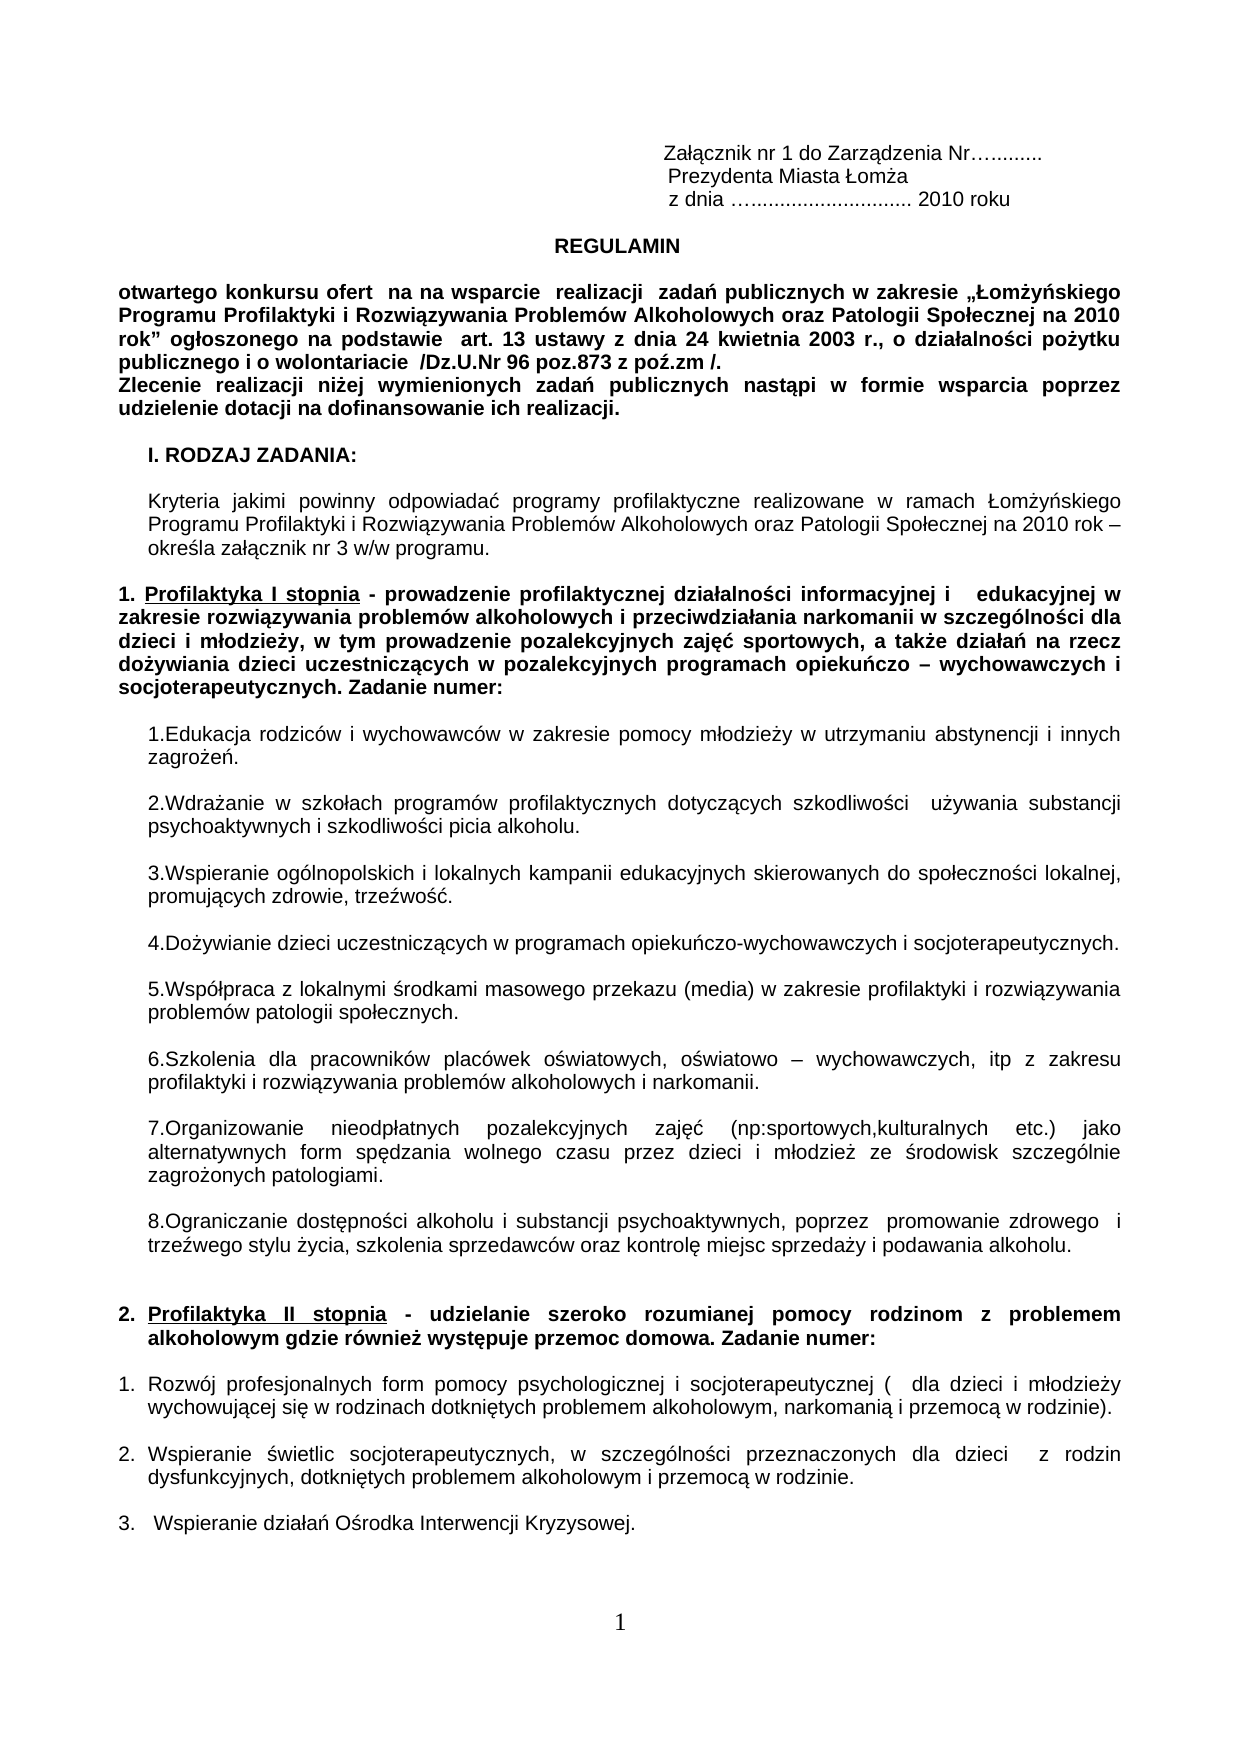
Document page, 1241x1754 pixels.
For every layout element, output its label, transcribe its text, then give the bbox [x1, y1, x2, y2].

text 4.Dożywianie dzieci uczestniczących w programach opiekuńczo-wychowawczych i socjoterapeutycznych. [148, 931, 1122, 954]
text 7.Organizowanie nieodpłatnych pozalekcyjnych zajęć (np:sportowych,kulturalnych etc.) jako alternatywnych form spędzania wolnego czasu przez dzieci i młodzież ze środowisk szczególnie zagrożonych patologiami. [148, 1117, 1122, 1187]
text 1. Profilaktyka I stopnia - prowadzenie profilaktycznej działalności informacyjnej i edukacyjnej w zakresie rozwiązywania problemów alkoholowych i przeciwdziałania narkomanii w szczególności dla dzieci i młodzieży, w tym prowadzenie pozalekcyjnych zajęć sportowych, a także działań na rzecz dożywiania dzieci uczestniczących w pozalekcyjnych programach opiekuńczo – wychowawczych i socjoterapeutycznych. Zadanie numer: [118, 583, 1122, 699]
text Kryteria jakimi powinny odpowiadać programy profilaktyczne realizowane w ramach Łomżyńskiego Programu Profilaktyki i Rozwiązywania Problemów Alkoholowych oraz Patologii Społecznej na 2010 rok – określa załącznik nr 3 w/w programu. [148, 490, 1122, 559]
text 1.Edukacja rodziców i wychowawców w zakresie pomocy młodzieży w utrzymaniu abstynencji i innych zagrożeń. [148, 722, 1122, 768]
text 8.Ograniczanie dostępności alkoholu i substancji psychoaktywnych, poprzez promowanie zdrowego i trzeźwego stylu życia, szkolenia sprzedawców oraz kontrolę miejsc sprzedaży i podawania alkoholu. [148, 1210, 1122, 1256]
list Rozwój profesjonalnych form pomocy psychologicznej i socjoterapeutycznej ( dla dzieci i młodzieży wychowującej się w rodzinach dotkniętych problemem alkoholowym, narkomanią i przemocą w rodzinie). [118, 1372, 1122, 1419]
list Profilaktyka II stopnia - udzielanie szeroko rozumianej pomocy rodzinom z problemem alkoholowym gdzie również występuje przemoc domowa. Zadanie numer: [118, 1303, 1122, 1349]
text REGULAMIN [118, 234, 1122, 257]
list Wspieranie świetlic socjoterapeutycznych, w szczególności przeznaczonych dla dzieci z rodzin dysfunkcyjnych, dotkniętych problemem alkoholowym i przemocą w rodzinie. [118, 1442, 1122, 1489]
text 6.Szkolenia dla pracowników placówek oświatowych, oświatowo – wychowawczych, itp z zakresu profilaktyki i rozwiązywania problemów alkoholowych i narkomanii. [148, 1047, 1122, 1094]
text z dnia …............................ 2010 roku [118, 188, 1122, 211]
text 3.Wspieranie ogólnopolskich i lokalnych kampanii edukacyjnych skierowanych do społeczności lokalnej, promujących zdrowie, trzeźwość. [148, 861, 1122, 908]
text Załącznik nr 1 do Zarządzenia Nr…......... [118, 141, 1122, 164]
text I. RODZAJ ZADANIA: [148, 443, 1122, 467]
text Prezydenta Miasta Łomża [118, 164, 1122, 188]
text otwartego konkursu ofert na na wsparcie realizacji zadań publicznych w zakresie „Łomżyńskiego Programu Profilaktyki i Rozwiązywania Problemów Alkoholowych oraz Patologii Społecznej na 2010 rok” ogłoszonego na podstawie art. 13 ustawy z dnia 24 kwietnia 2003 r., o działalności pożytku publicznego i o wolontariacie /Dz.U.Nr 96 poz.873 z poź.zm /. [118, 281, 1122, 374]
text 5.Współpraca z lokalnymi środkami masowego przekazu (media) w zakresie profilaktyki i rozwiązywania problemów patologii społecznych. [148, 978, 1122, 1024]
text Zlecenie realizacji niżej wymienionych zadań publicznych nastąpi w formie wsparcia poprzez udzielenie dotacji na dofinansowanie ich realizacji. [118, 374, 1122, 420]
text 2.Wdrażanie w szkołach programów profilaktycznych dotyczących szkodliwości używania substancji psychoaktywnych i szkodliwości picia alkoholu. [148, 792, 1122, 838]
list Wspieranie działań Ośrodka Interwencji Kryzysowej. [118, 1512, 1122, 1535]
